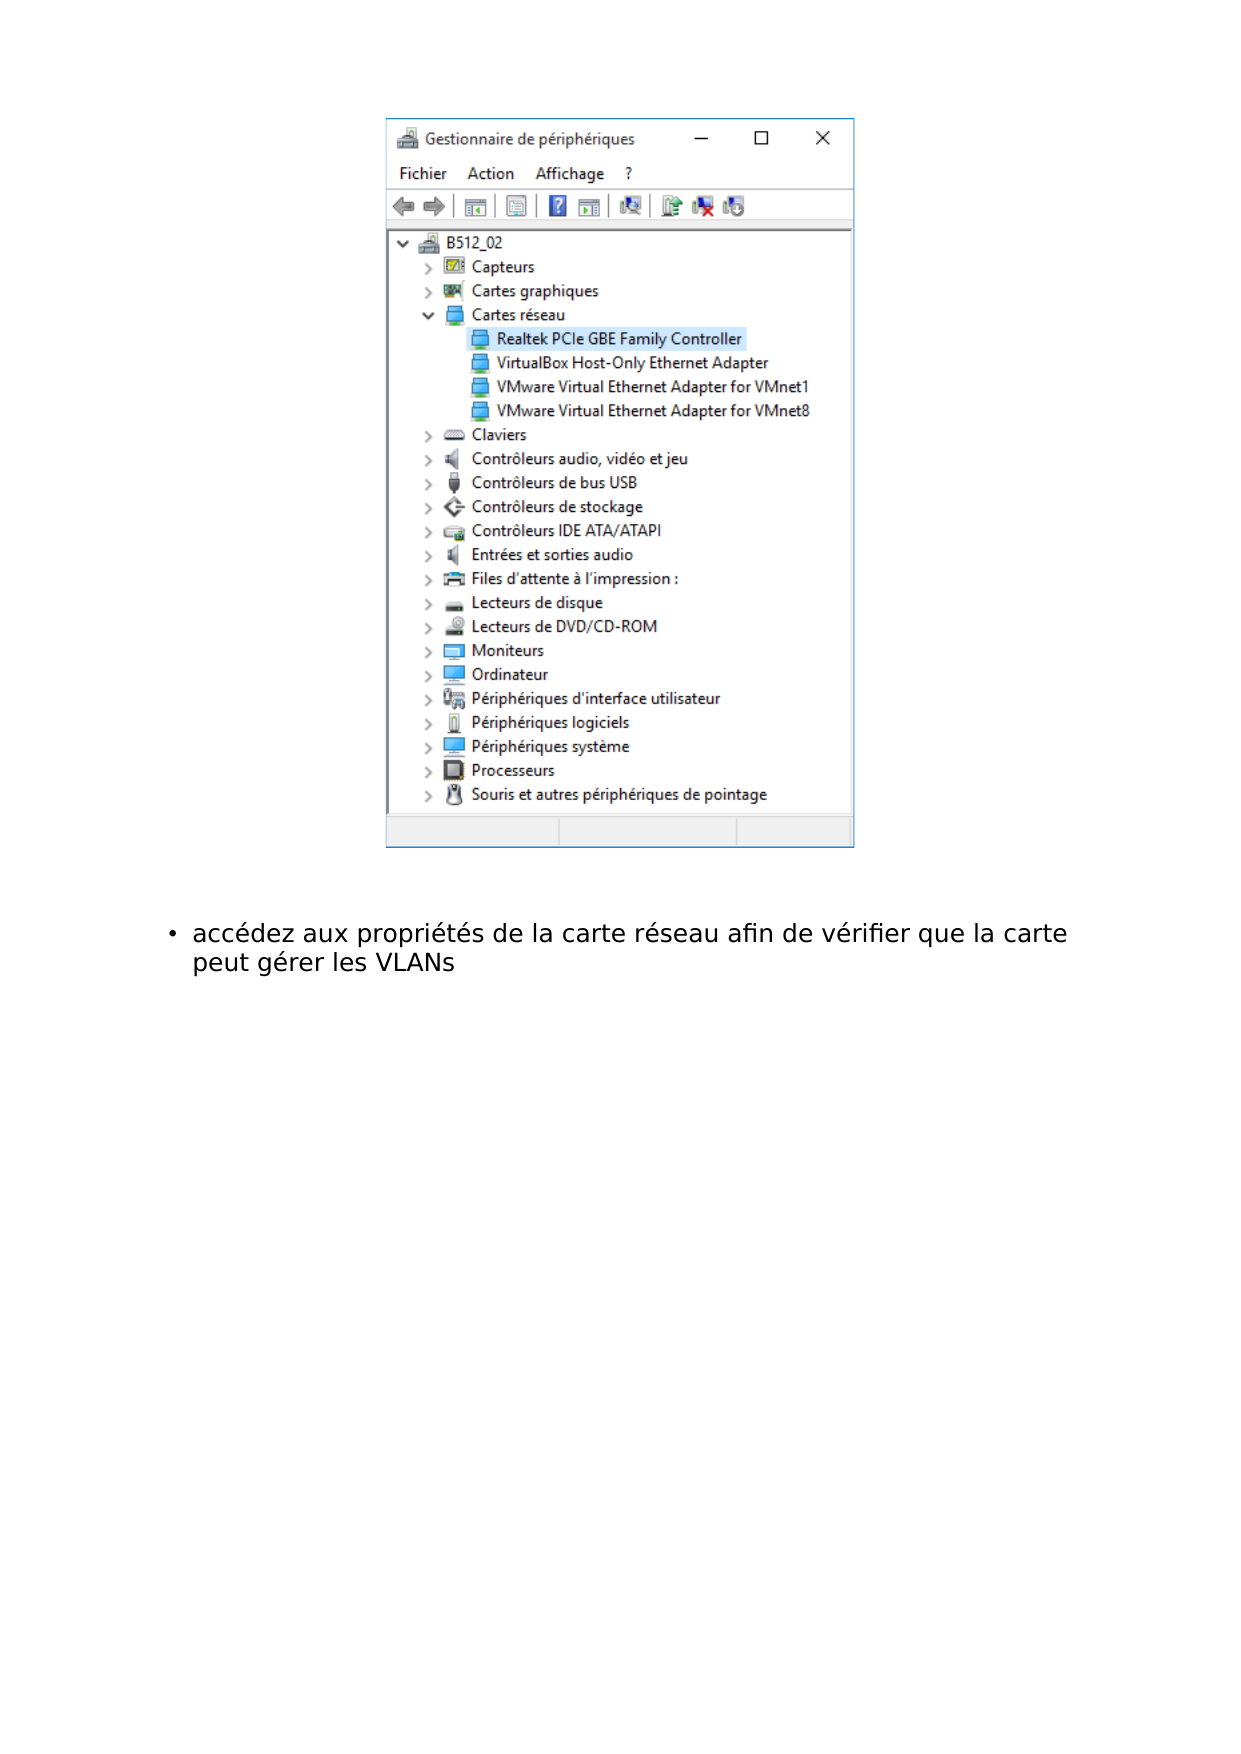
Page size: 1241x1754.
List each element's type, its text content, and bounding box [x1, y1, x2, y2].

picture [385, 118, 855, 848]
list accédez aux propriétés de la carte réseau afin de vérifier que la carte peut gérer les VLANs [177, 919, 1122, 977]
